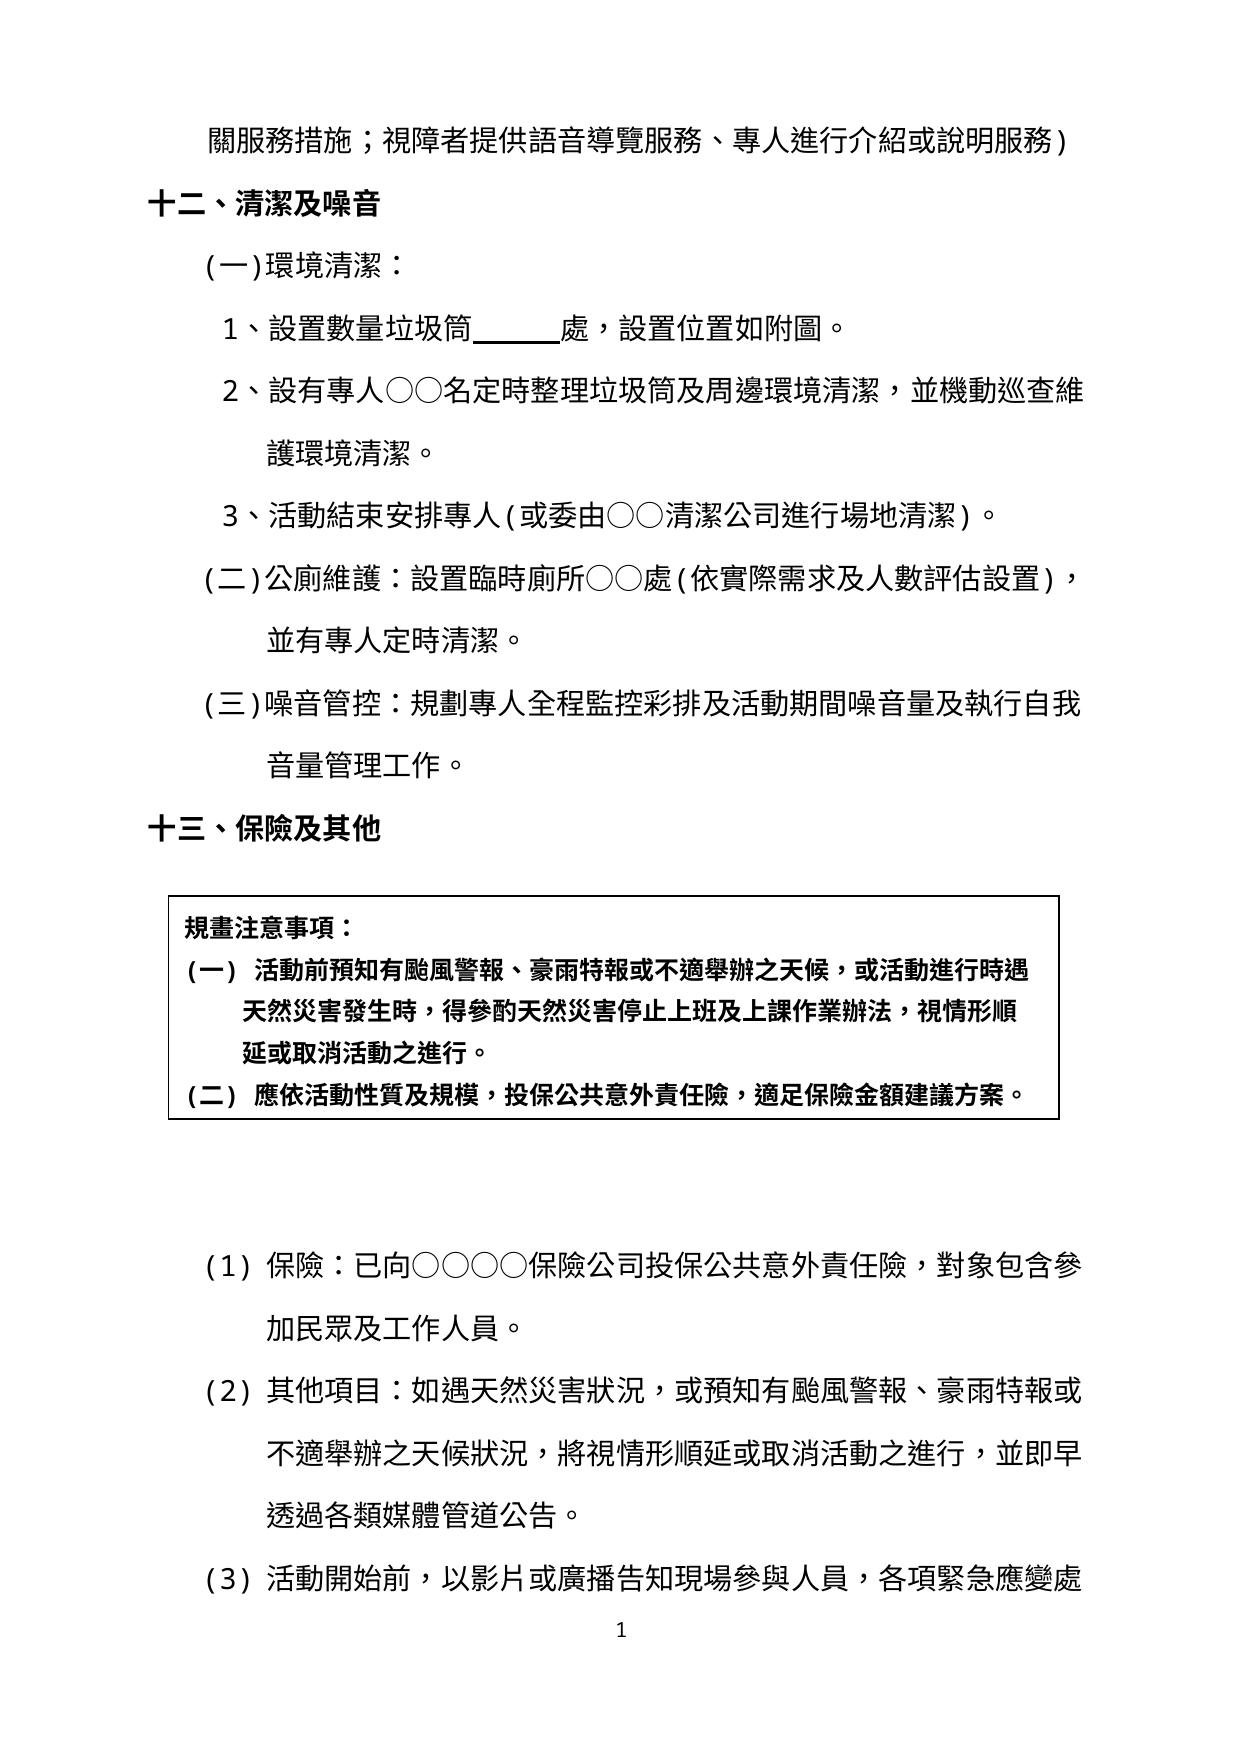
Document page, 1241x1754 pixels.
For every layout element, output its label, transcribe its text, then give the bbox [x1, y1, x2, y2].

list 其他項目：如遇天然災害狀況，或預知有颱風警報、豪雨特報或不適舉辦之天候狀況，將視情形順延或取消活動之進行，並即早透過各類媒體管道公告。 [202, 1347, 1093, 1535]
text 規畫注意事項： [184, 904, 1037, 946]
text (一) 活動前預知有颱風警報、豪雨特報或不適舉辦之天候，或活動進行時遇天然災害發生時，得參酌天然災害停止上班及上課作業辦法，視情形順延或取消活動之進行。 [184, 946, 1037, 1071]
text (一)環境清潔： [201, 222, 1093, 285]
text (二) 應依活動性質及規模，投保公共意外責任險，適足保險金額建議方案。 [184, 1071, 1037, 1111]
list 保險：已向○○○○保險公司投保公共意外責任險，對象包含參加民眾及工作人員。 [202, 1222, 1093, 1347]
text 關服務措施；視障者提供語音導覽服務、專人進行介紹或說明服務) [146, 97, 1093, 160]
list 活動開始前，以影片或廣播告知現場參與人員，各項緊急應變處 [202, 1535, 1093, 1597]
text 2、設有專人○○名定時整理垃圾筒及周邊環境清潔，並機動巡查維護環境清潔。 [221, 347, 1093, 472]
text 十三、保險及其他 [148, 785, 1093, 847]
text (三)噪音管控：規劃專人全程監控彩排及活動期間噪音量及執行自我音量管理工作。 [200, 660, 1093, 785]
text 3、活動結束安排專人(或委由○○清潔公司進行場地清潔)。 [221, 472, 1093, 535]
text (二)公廁維護：設置臨時廁所○○處(依實際需求及人數評估設置)，並有專人定時清潔。 [200, 535, 1093, 660]
text 十二、清潔及噪音 [148, 160, 1093, 222]
text 1、設置數量垃圾筒 處，設置位置如附圖。 [221, 285, 1093, 347]
